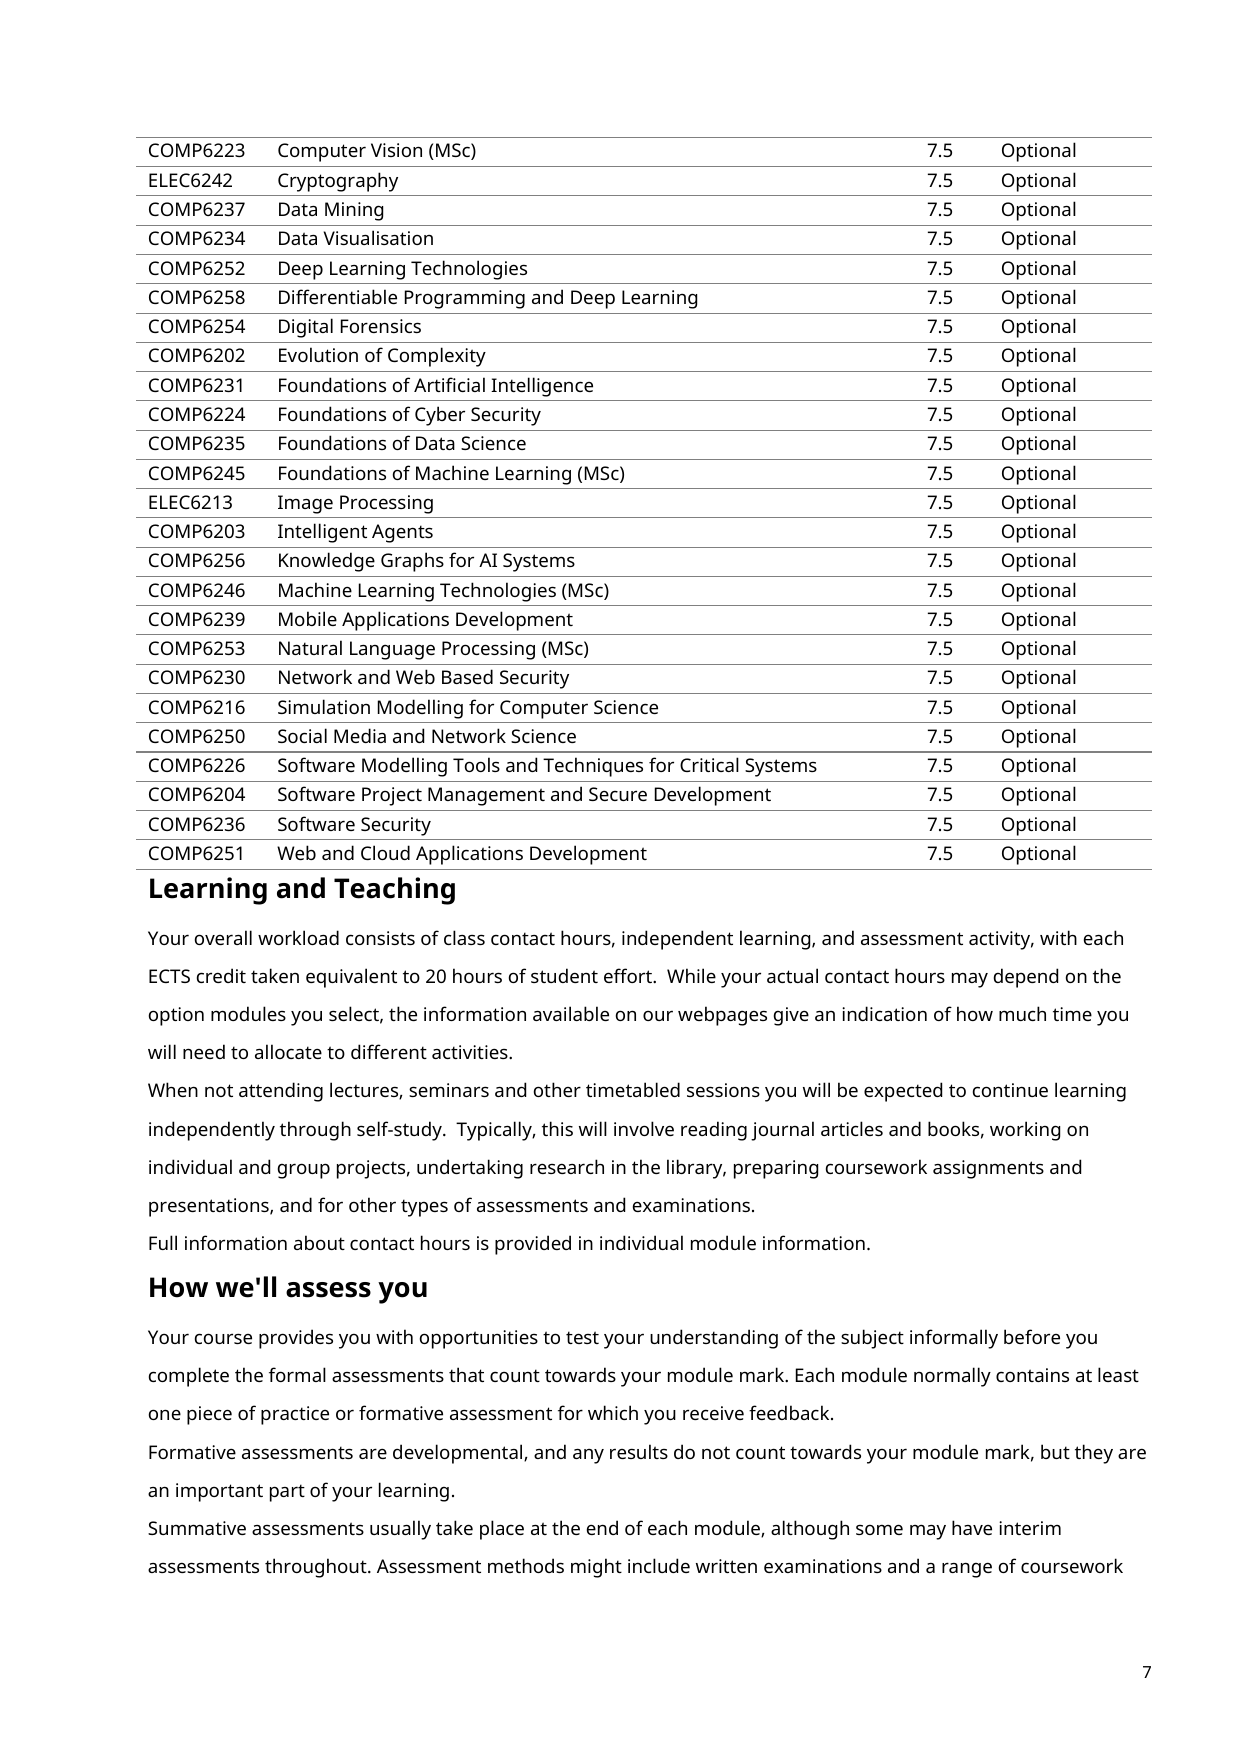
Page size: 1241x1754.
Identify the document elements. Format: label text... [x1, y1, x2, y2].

table_cell Optional [989, 431, 1152, 459]
table_cell Optional [989, 606, 1152, 634]
table_cell Optional [989, 255, 1152, 283]
table_cell Optional [989, 401, 1152, 429]
table_cell 7.5 [916, 226, 989, 254]
table_cell COMP6251 [136, 840, 266, 868]
table_cell COMP6204 [136, 782, 266, 810]
table_cell Optional [989, 723, 1152, 751]
table_cell 7.5 [916, 255, 989, 283]
table_cell Web and Cloud Applications Development [266, 840, 916, 868]
table_cell Software Project Management and Secure Development [266, 782, 916, 810]
table_cell 7.5 [916, 343, 989, 371]
table_cell 7.5 [916, 840, 989, 868]
table_cell COMP6226 [136, 753, 266, 781]
table_cell COMP6239 [136, 606, 266, 634]
table_cell Foundations of Machine Learning (MSc) [266, 460, 916, 488]
table_cell Image Processing [266, 489, 916, 517]
table_cell Evolution of Complexity [266, 343, 916, 371]
table_cell COMP6237 [136, 196, 266, 224]
table_cell 7.5 [916, 811, 989, 839]
text When not attending lectures, seminars and other timetabled sessions you will be expected to continue learning independently through self-study. Typically, this will involve reading journal articles and books, working on individual and group projects, undertaking research in the library, preparing coursework assignments and presentations, and for other types of assessments and examinations. [148, 1078, 1152, 1218]
table_cell Optional [989, 314, 1152, 342]
table_cell Social Media and Network Science [266, 723, 916, 751]
table_cell Optional [989, 782, 1152, 810]
table_cell Deep Learning Technologies [266, 255, 916, 283]
table_cell Optional [989, 284, 1152, 312]
table_cell COMP6203 [136, 518, 266, 547]
table_cell Digital Forensics [266, 314, 916, 342]
table_cell 7.5 [916, 460, 989, 488]
table_cell 7.5 [916, 314, 989, 342]
table_cell Optional [989, 167, 1152, 195]
table_cell COMP6252 [136, 255, 266, 283]
table_cell 7.5 [916, 489, 989, 517]
table_cell Optional [989, 518, 1152, 547]
table_cell Simulation Modelling for Computer Science [266, 694, 916, 722]
table_cell COMP6236 [136, 811, 266, 839]
table_cell COMP6235 [136, 431, 266, 459]
table_cell Optional [989, 840, 1152, 868]
table_cell Optional [989, 489, 1152, 517]
table_cell Optional [989, 372, 1152, 400]
text Full information about contact hours is provided in individual module information. [148, 1231, 1152, 1256]
table_cell Natural Language Processing (MSc) [266, 635, 916, 664]
table_cell Foundations of Artificial Intelligence [266, 372, 916, 400]
table_cell 7.5 [916, 782, 989, 810]
table_cell 7.5 [916, 606, 989, 634]
table_cell 7.5 [916, 372, 989, 400]
table_cell Optional [989, 753, 1152, 781]
table_cell Differentiable Programming and Deep Learning [266, 284, 916, 312]
table_cell COMP6223 [136, 138, 266, 166]
table_cell Foundations of Data Science [266, 431, 916, 459]
table_cell 7.5 [916, 723, 989, 751]
table_cell COMP6258 [136, 284, 266, 312]
table_cell Software Security [266, 811, 916, 839]
table_cell COMP6224 [136, 401, 266, 429]
table_cell COMP6254 [136, 314, 266, 342]
table_cell COMP6230 [136, 665, 266, 693]
table_cell 7.5 [916, 518, 989, 547]
subtitle How we'll assess you [148, 1269, 1152, 1306]
table_cell Knowledge Graphs for AI Systems [266, 548, 916, 576]
table_cell 7.5 [916, 694, 989, 722]
table_cell Optional [989, 343, 1152, 371]
table_cell COMP6216 [136, 694, 266, 722]
text Your course provides you with opportunities to test your understanding of the subject informally before you complete the formal assessments that count towards your module mark. Each module normally contains at least one piece of practice or formative assessment for which you receive feedback. [148, 1324, 1152, 1426]
table_cell Network and Web Based Security [266, 665, 916, 693]
table_cell Optional [989, 665, 1152, 693]
table_cell COMP6246 [136, 577, 266, 605]
text Summative assessments usually take place at the end of each module, although some may have interim assessments throughout. Assessment methods might include written examinations and a range of coursework [148, 1515, 1152, 1579]
table_cell COMP6256 [136, 548, 266, 576]
text Your overall workload consists of class contact hours, independent learning, and assessment activity, with each ECTS credit taken equivalent to 20 hours of student effort. While your actual contact hours may depend on the option modules you select, the information available on our webpages give an indication of how much time you will need to allocate to different activities. [148, 925, 1152, 1065]
table_cell Optional [989, 196, 1152, 224]
table_cell Optional [989, 694, 1152, 722]
table_cell 7.5 [916, 635, 989, 664]
table_cell Machine Learning Technologies (MSc) [266, 577, 916, 605]
table_cell Optional [989, 577, 1152, 605]
table_cell COMP6250 [136, 723, 266, 751]
table_cell 7.5 [916, 665, 989, 693]
table_cell Optional [989, 460, 1152, 488]
table_cell Data Mining [266, 196, 916, 224]
table_cell Data Visualisation [266, 226, 916, 254]
table_cell Optional [989, 635, 1152, 664]
table_cell COMP6234 [136, 226, 266, 254]
table_cell Intelligent Agents [266, 518, 916, 547]
table_cell Computer Vision (MSc) [266, 138, 916, 166]
table_cell 7.5 [916, 401, 989, 429]
table_cell 7.5 [916, 548, 989, 576]
table_cell 7.5 [916, 284, 989, 312]
text Formative assessments are developmental, and any results do not count towards your module mark, but they are an important part of your learning. [148, 1439, 1152, 1503]
table_cell 7.5 [916, 753, 989, 781]
table_cell Mobile Applications Development [266, 606, 916, 634]
table_cell Cryptography [266, 167, 916, 195]
table_cell 7.5 [916, 167, 989, 195]
table_cell ELEC6213 [136, 489, 266, 517]
table_cell Foundations of Cyber Security [266, 401, 916, 429]
table_cell COMP6231 [136, 372, 266, 400]
table_cell Optional [989, 138, 1152, 166]
table_cell 7.5 [916, 138, 989, 166]
subtitle Learning and Teaching [148, 870, 1152, 906]
table_cell COMP6253 [136, 635, 266, 664]
table_cell Optional [989, 548, 1152, 576]
table_cell Software Modelling Tools and Techniques for Critical Systems [266, 753, 916, 781]
table_cell 7.5 [916, 196, 989, 224]
table_cell ELEC6242 [136, 167, 266, 195]
table_cell 7.5 [916, 431, 989, 459]
table_cell COMP6245 [136, 460, 266, 488]
table_cell COMP6202 [136, 343, 266, 371]
table_cell Optional [989, 811, 1152, 839]
table_cell 7.5 [916, 577, 989, 605]
table_cell Optional [989, 226, 1152, 254]
